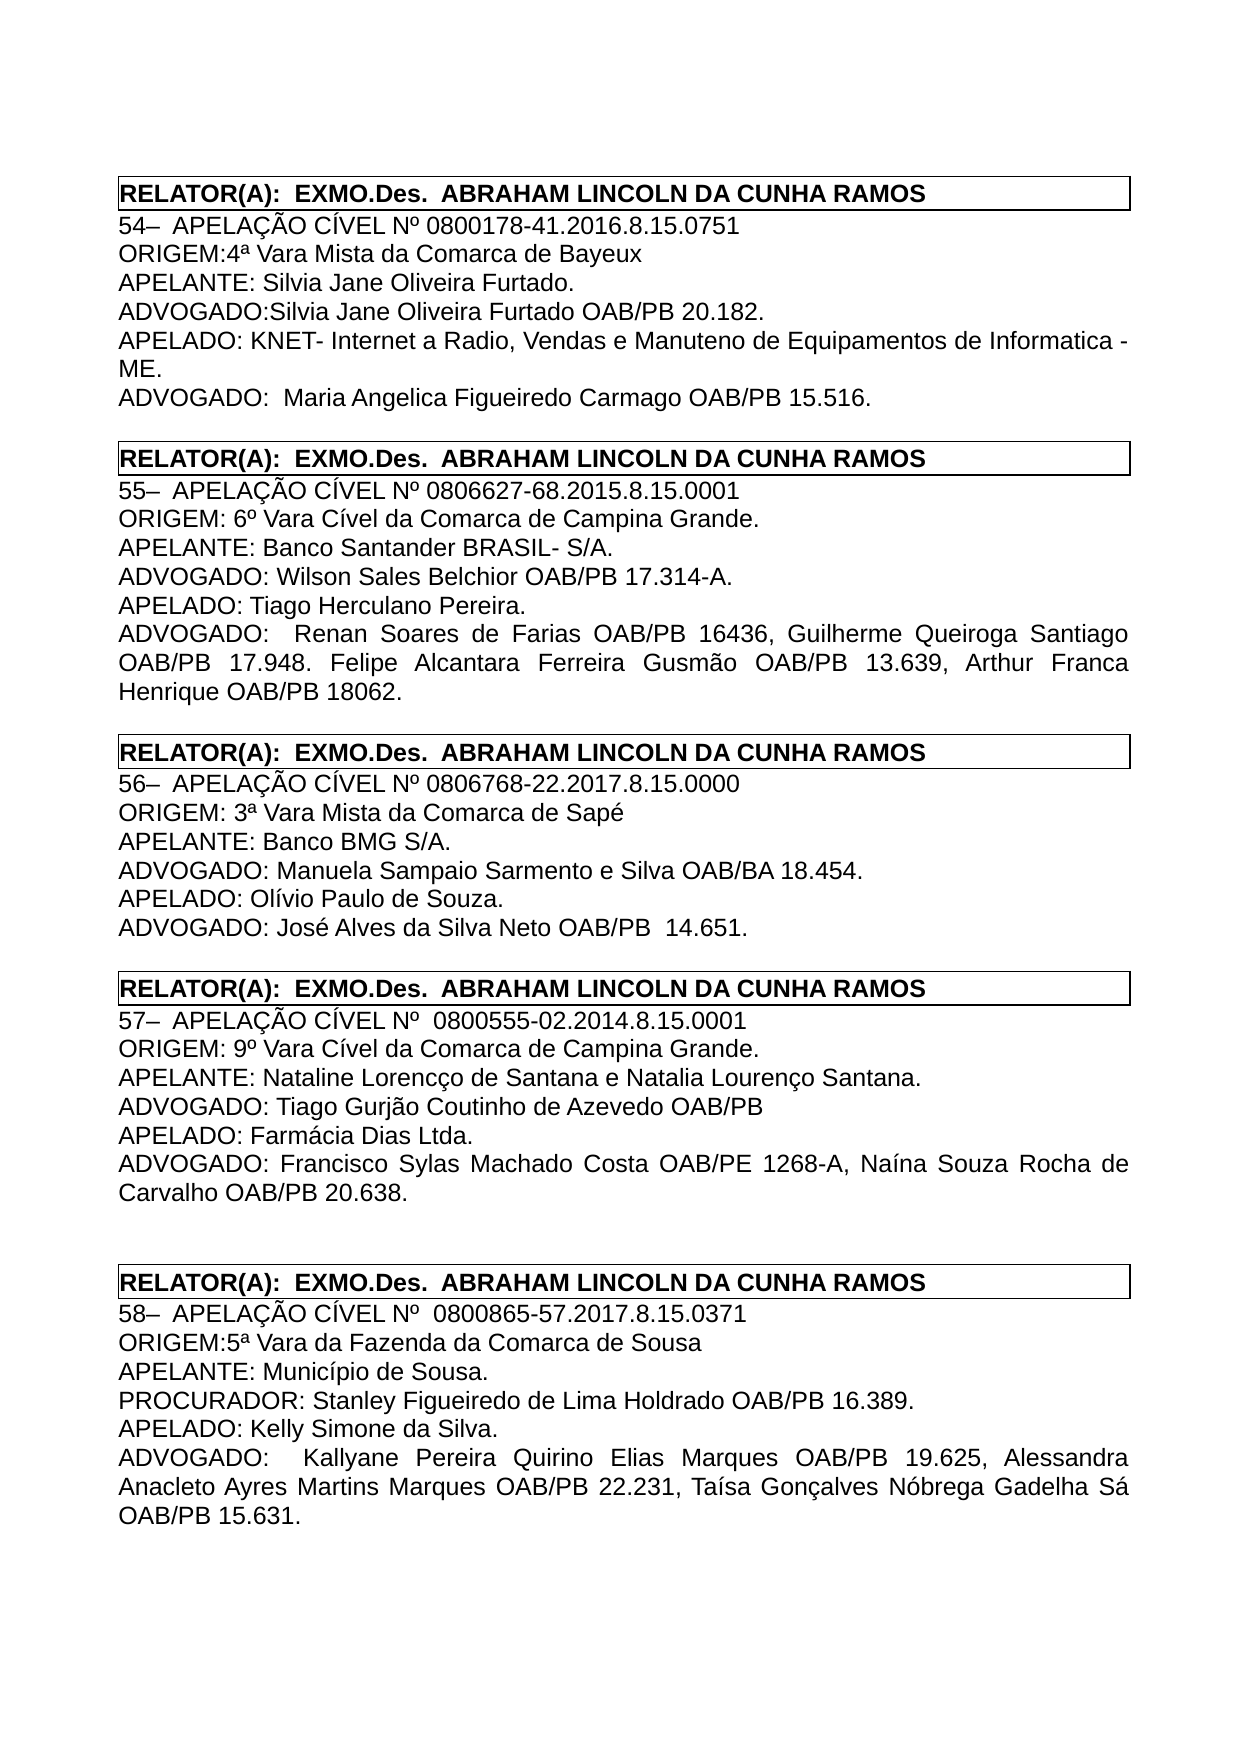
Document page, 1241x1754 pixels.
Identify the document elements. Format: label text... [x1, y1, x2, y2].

text ORIGEM:4ª Vara Mista da Comarca de Bayeux [118, 239, 1131, 268]
text 54– APELAÇÃO CÍVEL Nº 0800178-41.2016.8.15.0751 [118, 211, 1131, 239]
text APELANTE: Município de Sousa. [118, 1357, 1131, 1386]
text ADVOGADO: Francisco Sylas Machado Costa OAB/PE 1268-A, Naína Souza Rocha de Carvalho OAB/PB 20.638. [118, 1149, 1131, 1207]
text ADVOGADO: Renan Soares de Farias OAB/PB 16436, Guilherme Queiroga Santiago OAB/PB 17.948. Felipe Alcantara Ferreira Gusmão OAB/PB 13.639, Arthur Franca Henrique OAB/PB 18062. [118, 619, 1131, 706]
text RELATOR(A): EXMO.Des. ABRAHAM LINCOLN DA CUNHA RAMOS [119, 735, 1129, 768]
text PROCURADOR: Stanley Figueiredo de Lima Holdrado OAB/PB 16.389. [118, 1386, 1131, 1414]
text 56– APELAÇÃO CÍVEL Nº 0806768-22.2017.8.15.0000 [118, 769, 1131, 798]
text 58– APELAÇÃO CÍVEL Nº 0800865-57.2017.8.15.0371 [118, 1299, 1131, 1328]
text RELATOR(A): EXMO.Des. ABRAHAM LINCOLN DA CUNHA RAMOS [119, 1265, 1129, 1298]
text APELADO: Farmácia Dias Ltda. [118, 1121, 1131, 1149]
text RELATOR(A): EXMO.Des. ABRAHAM LINCOLN DA CUNHA RAMOS [119, 442, 1129, 474]
text APELANTE: Nataline Lorencço de Santana e Natalia Lourenço Santana. [118, 1063, 1131, 1092]
text ORIGEM: 6º Vara Cível da Comarca de Campina Grande. [118, 504, 1131, 533]
text ORIGEM: 9º Vara Cível da Comarca de Campina Grande. [118, 1034, 1131, 1063]
text ADVOGADO: Maria Angelica Figueiredo Carmago OAB/PB 15.516. [118, 383, 1131, 412]
text ORIGEM: 3ª Vara Mista da Comarca de Sapé [118, 798, 1131, 827]
text ADVOGADO: Wilson Sales Belchior OAB/PB 17.314-A. [118, 562, 1131, 591]
text APELADO: Tiago Herculano Pereira. [118, 591, 1131, 619]
text RELATOR(A): EXMO.Des. ABRAHAM LINCOLN DA CUNHA RAMOS [119, 177, 1129, 209]
text APELANTE: Banco Santander BRASIL- S/A. [118, 533, 1131, 562]
text ADVOGADO:Silvia Jane Oliveira Furtado OAB/PB 20.182. [118, 297, 1131, 326]
text ADVOGADO: Kallyane Pereira Quirino Elias Marques OAB/PB 19.625, Alessandra Anacleto Ayres Martins Marques OAB/PB 22.231, Taísa Gonçalves Nóbrega Gadelha Sá OAB/PB 15.631. [118, 1443, 1131, 1529]
text ADVOGADO: José Alves da Silva Neto OAB/PB 14.651. [118, 913, 1131, 942]
text ADVOGADO: Manuela Sampaio Sarmento e Silva OAB/BA 18.454. [118, 856, 1131, 884]
text APELANTE: Silvia Jane Oliveira Furtado. [118, 268, 1131, 297]
text APELADO: Kelly Simone da Silva. [118, 1414, 1131, 1443]
text 55– APELAÇÃO CÍVEL Nº 0806627-68.2015.8.15.0001 [118, 476, 1131, 504]
text ADVOGADO: Tiago Gurjão Coutinho de Azevedo OAB/PB [118, 1092, 1131, 1121]
text RELATOR(A): EXMO.Des. ABRAHAM LINCOLN DA CUNHA RAMOS [119, 972, 1129, 1004]
text APELADO: Olívio Paulo de Souza. [118, 884, 1131, 913]
text APELANTE: Banco BMG S/A. [118, 827, 1131, 856]
text APELADO: KNET- Internet a Radio, Vendas e Manuteno de Equipamentos de Informatica -ME. [118, 326, 1131, 383]
text ORIGEM:5ª Vara da Fazenda da Comarca de Sousa [118, 1328, 1131, 1357]
text 57– APELAÇÃO CÍVEL Nº 0800555-02.2014.8.15.0001 [118, 1006, 1131, 1034]
